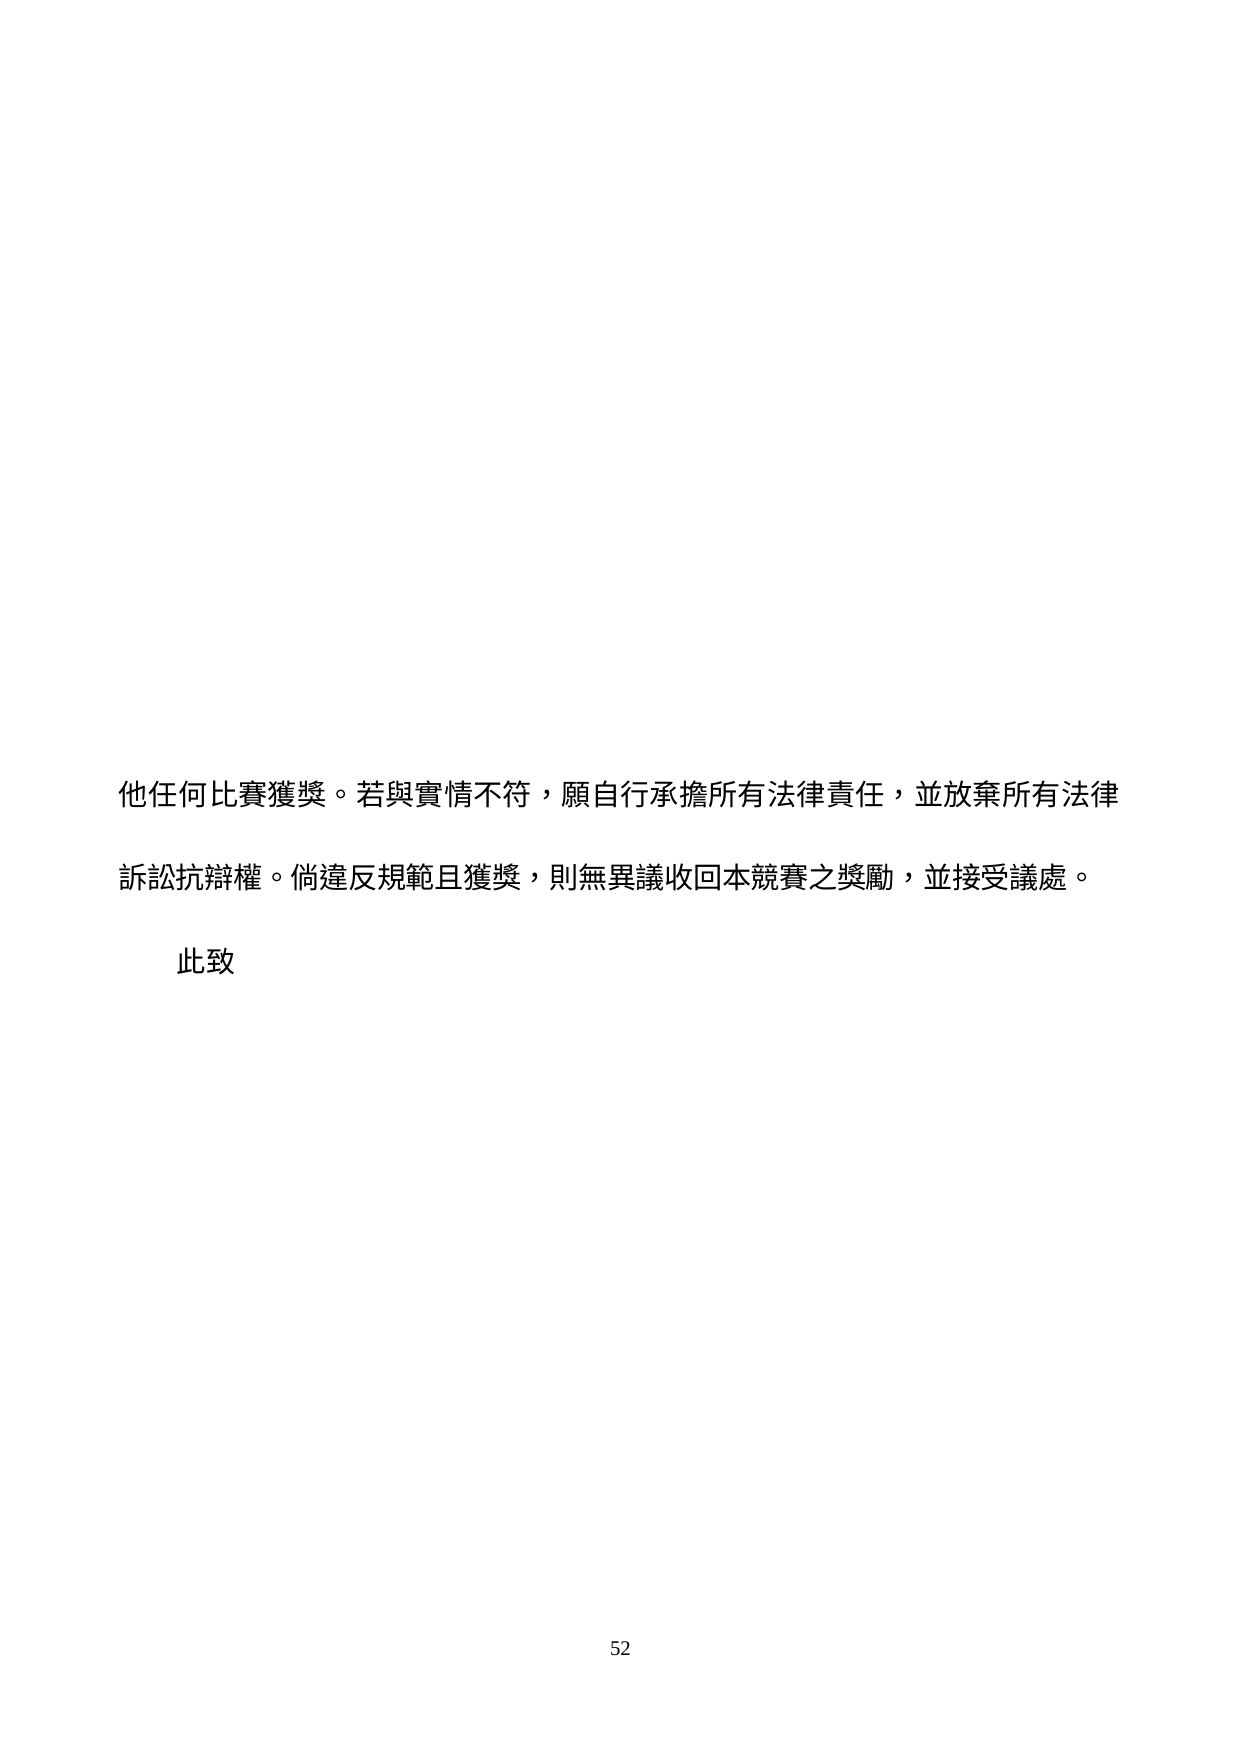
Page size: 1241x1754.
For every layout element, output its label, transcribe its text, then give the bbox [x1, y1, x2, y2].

text 此致 [118, 897, 1122, 980]
text 他任何比賽獲獎。若與實情不符，願自行承擔所有法律責任，並放棄所有法律訴訟抗辯權。倘違反規範且獲獎，則無異議收回本競賽之獎勵，並接受議處。 [118, 730, 1122, 897]
